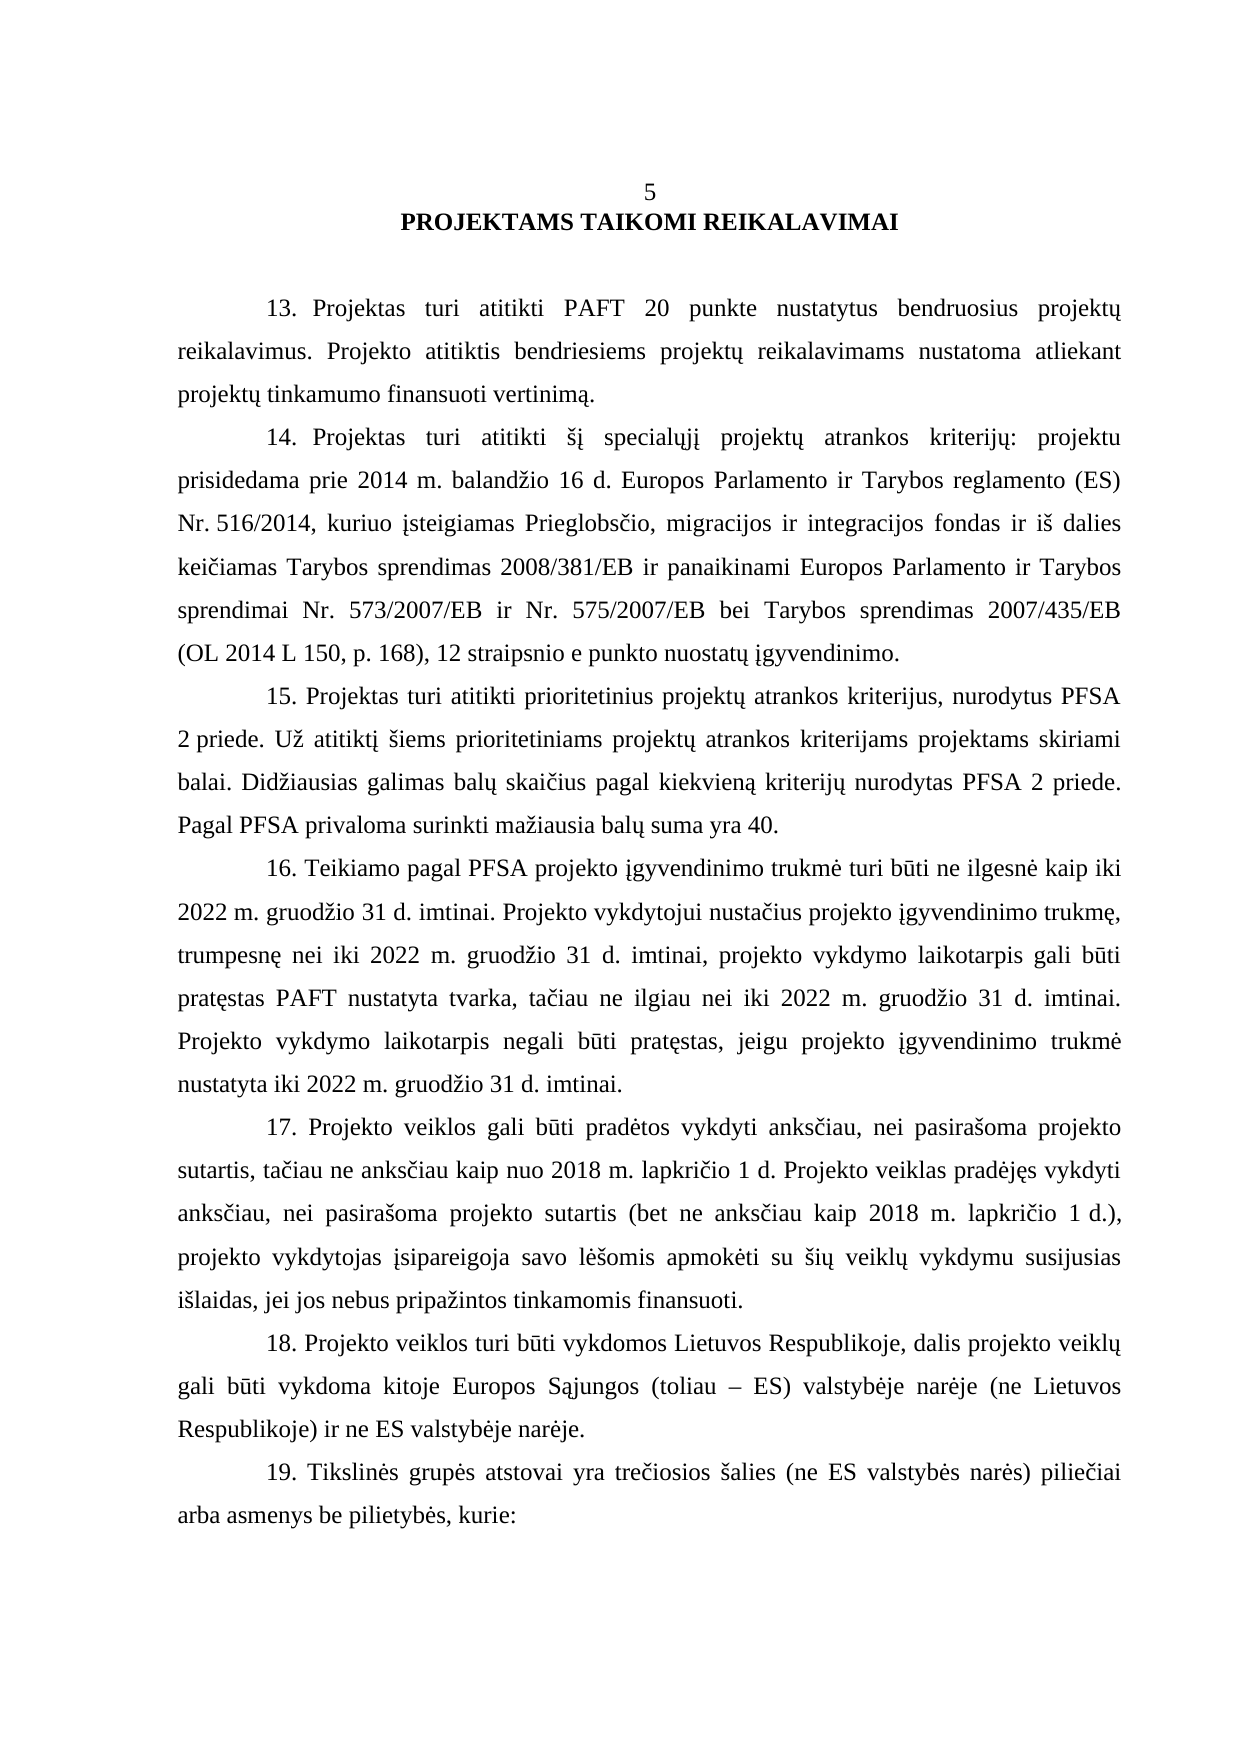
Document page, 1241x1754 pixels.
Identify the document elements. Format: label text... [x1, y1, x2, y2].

text 16. Teikiamo pagal PFSA projekto įgyvendinimo trukmė turi būti ne ilgesnė kaip iki 2022 m. gruodžio 31 d. imtinai. Projekto vykdytojui nustačius projekto įgyvendinimo trukmę, trumpesnę nei iki 2022 m. gruodžio 31 d. imtinai, projekto vykdymo laikotarpis gali būti pratęstas PAFT nustatyta tvarka, tačiau ne ilgiau nei iki 2022 m. gruodžio 31 d. imtinai. Projekto vykdymo laikotarpis negali būti pratęstas, jeigu projekto įgyvendinimo trukmė nustatyta iki 2022 m. gruodžio 31 d. imtinai. [177, 853, 1122, 1098]
text 15. Projektas turi atitikti prioritetinius projektų atrankos kriterijus, nurodytus PFSA 2 priede. Už atitiktį šiems prioritetiniams projektų atrankos kriterijams projektams skiriami balai. Didžiausias galimas balų skaičius pagal kiekvieną kriterijų nurodytas PFSA 2 priede. Pagal PFSA privaloma surinkti mažiausia balų suma yra 40. [177, 681, 1122, 839]
text 19. Tikslinės grupės atstovai yra trečiosios šalies (ne ES valstybės narės) piliečiai arba asmenys be pilietybės, kurie: [177, 1457, 1122, 1529]
text PROJEKTAMS TAIKOMI REIKALAVIMAI [177, 207, 1122, 235]
text 14. Projektas turi atitikti šį specialųjį projektų atrankos kriterijų: projektu prisidedama prie 2014 m. balandžio 16 d. Europos Parlamento ir Tarybos reglamento (ES) Nr. 516/2014, kuriuo įsteigiamas Prieglobsčio, migracijos ir integracijos fondas ir iš dalies keičiamas Tarybos sprendimas 2008/381/EB ir panaikinami Europos Parlamento ir Tarybos sprendimai Nr. 573/2007/EB ir Nr. 575/2007/EB bei Tarybos sprendimas 2007/435/EB (OL 2014 L 150, p. 168), 12 straipsnio e punkto nuostatų įgyvendinimo. [177, 422, 1122, 667]
text 13. Projektas turi atitikti PAFT 20 punkte nustatytus bendruosius projektų reikalavimus. Projekto atitiktis bendriesiems projektų reikalavimams nustatoma atliekant projektų tinkamumo finansuoti vertinimą. [177, 293, 1122, 408]
text 17. Projekto veiklos gali būti pradėtos vykdyti anksčiau, nei pasirašoma projekto sutartis, tačiau ne anksčiau kaip nuo 2018 m. lapkričio 1 d. Projekto veiklas pradėjęs vykdyti anksčiau, nei pasirašoma projekto sutartis (bet ne anksčiau kaip 2018 m. lapkričio 1 d.), projekto vykdytojas įsipareigoja savo lėšomis apmokėti su šių veiklų vykdymu susijusias išlaidas, jei jos nebus pripažintos tinkamomis finansuoti. [177, 1112, 1122, 1313]
text 18. Projekto veiklos turi būti vykdomos Lietuvos Respublikoje, dalis projekto veiklų gali būti vykdoma kitoje Europos Sąjungos (toliau – ES) valstybėje narėje (ne Lietuvos Respublikoje) ir ne ES valstybėje narėje. [177, 1328, 1122, 1443]
